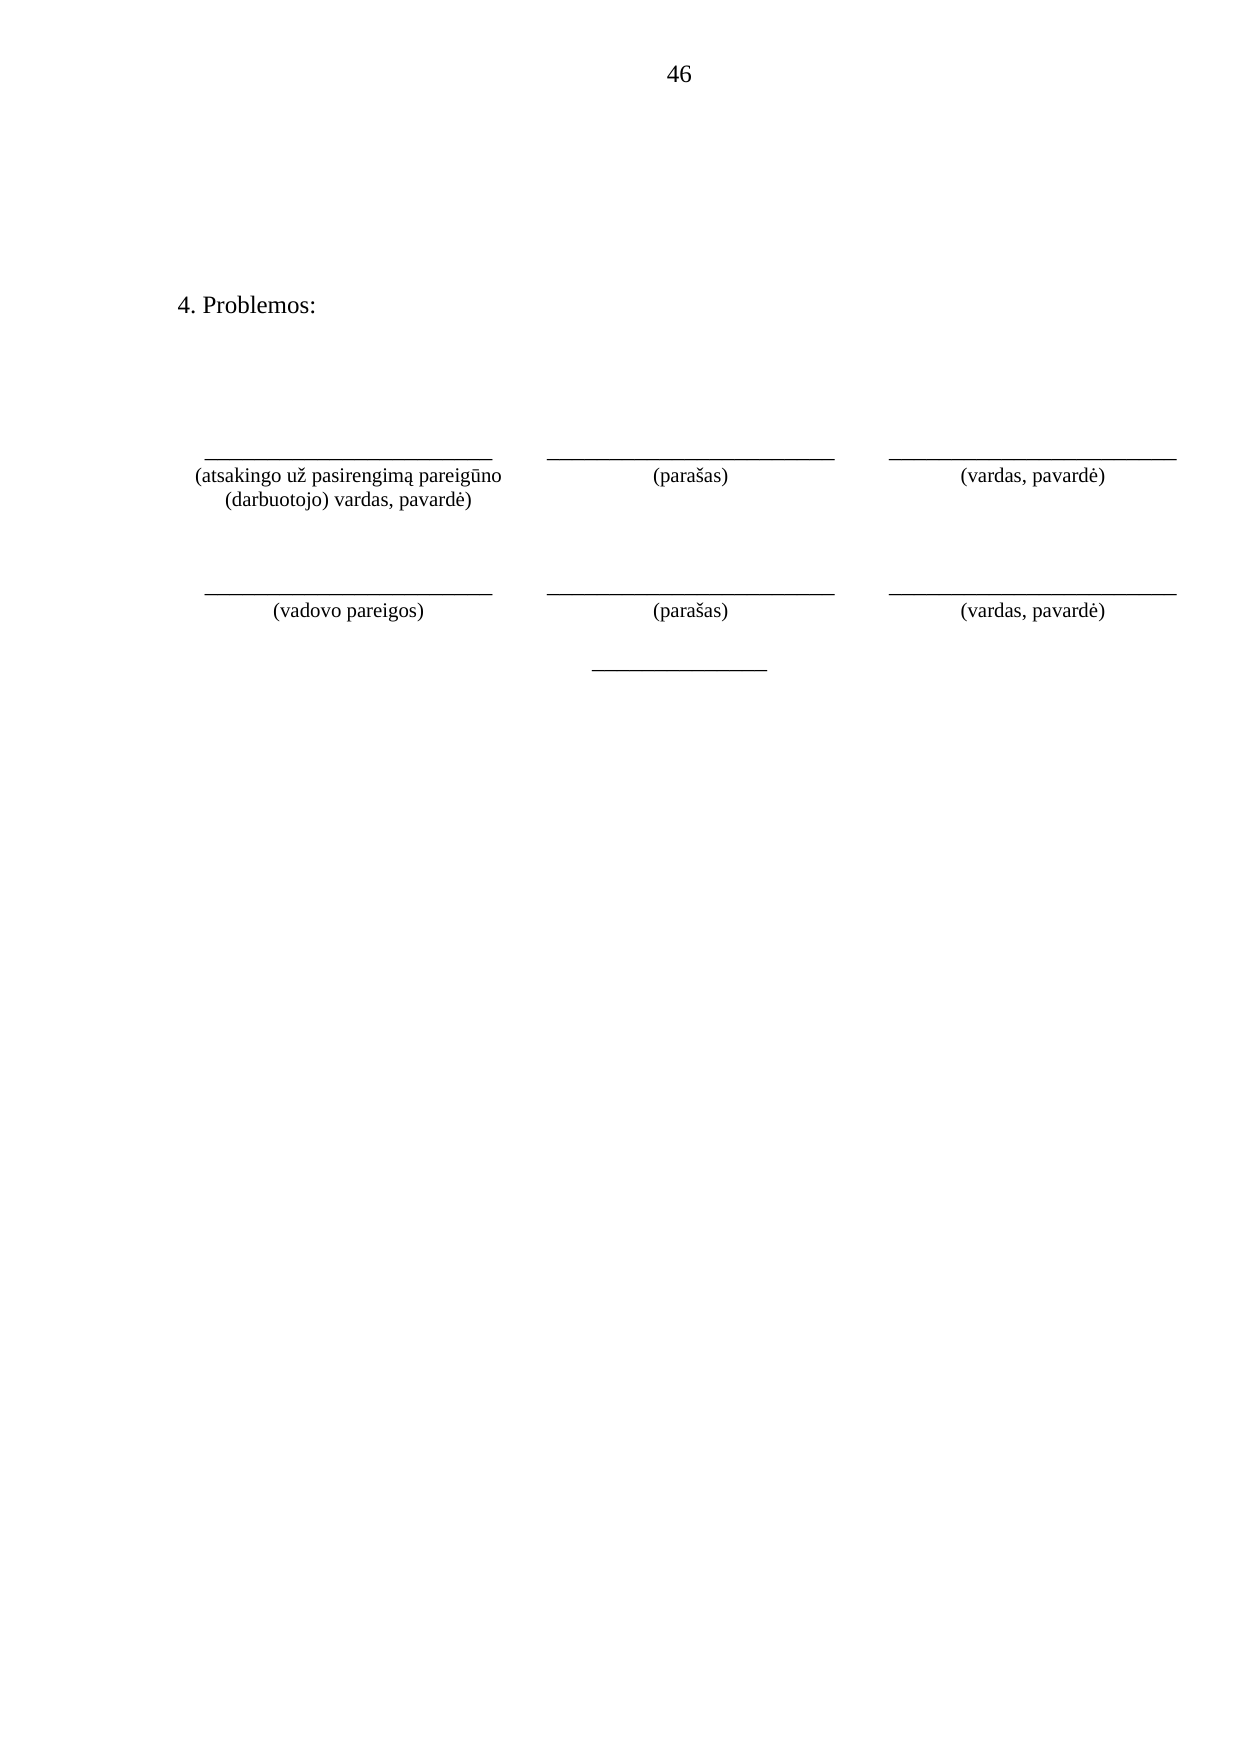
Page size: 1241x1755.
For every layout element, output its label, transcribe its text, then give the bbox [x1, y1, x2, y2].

table_cell (vardas, pavardė) [862, 598, 1204, 622]
table_header _______________________ [862, 434, 1204, 463]
table_header _______________________ [177, 569, 519, 597]
table_header _______________________ [519, 569, 862, 597]
table_header _______________________ [519, 434, 862, 463]
text ______________ [177, 646, 1181, 674]
table_cell (parašas) [519, 463, 862, 511]
table_header _______________________ [177, 434, 519, 463]
table_cell (atsakingo už pasirengimą pareigūno (darbuotojo) vardas, pavardė) [177, 463, 519, 511]
text 4. Problemos: [177, 291, 1181, 319]
table_header _______________________ [862, 569, 1204, 597]
table_cell (parašas) [519, 598, 862, 622]
table_cell (vardas, pavardė) [862, 463, 1204, 511]
table_cell (vadovo pareigos) [177, 598, 519, 622]
